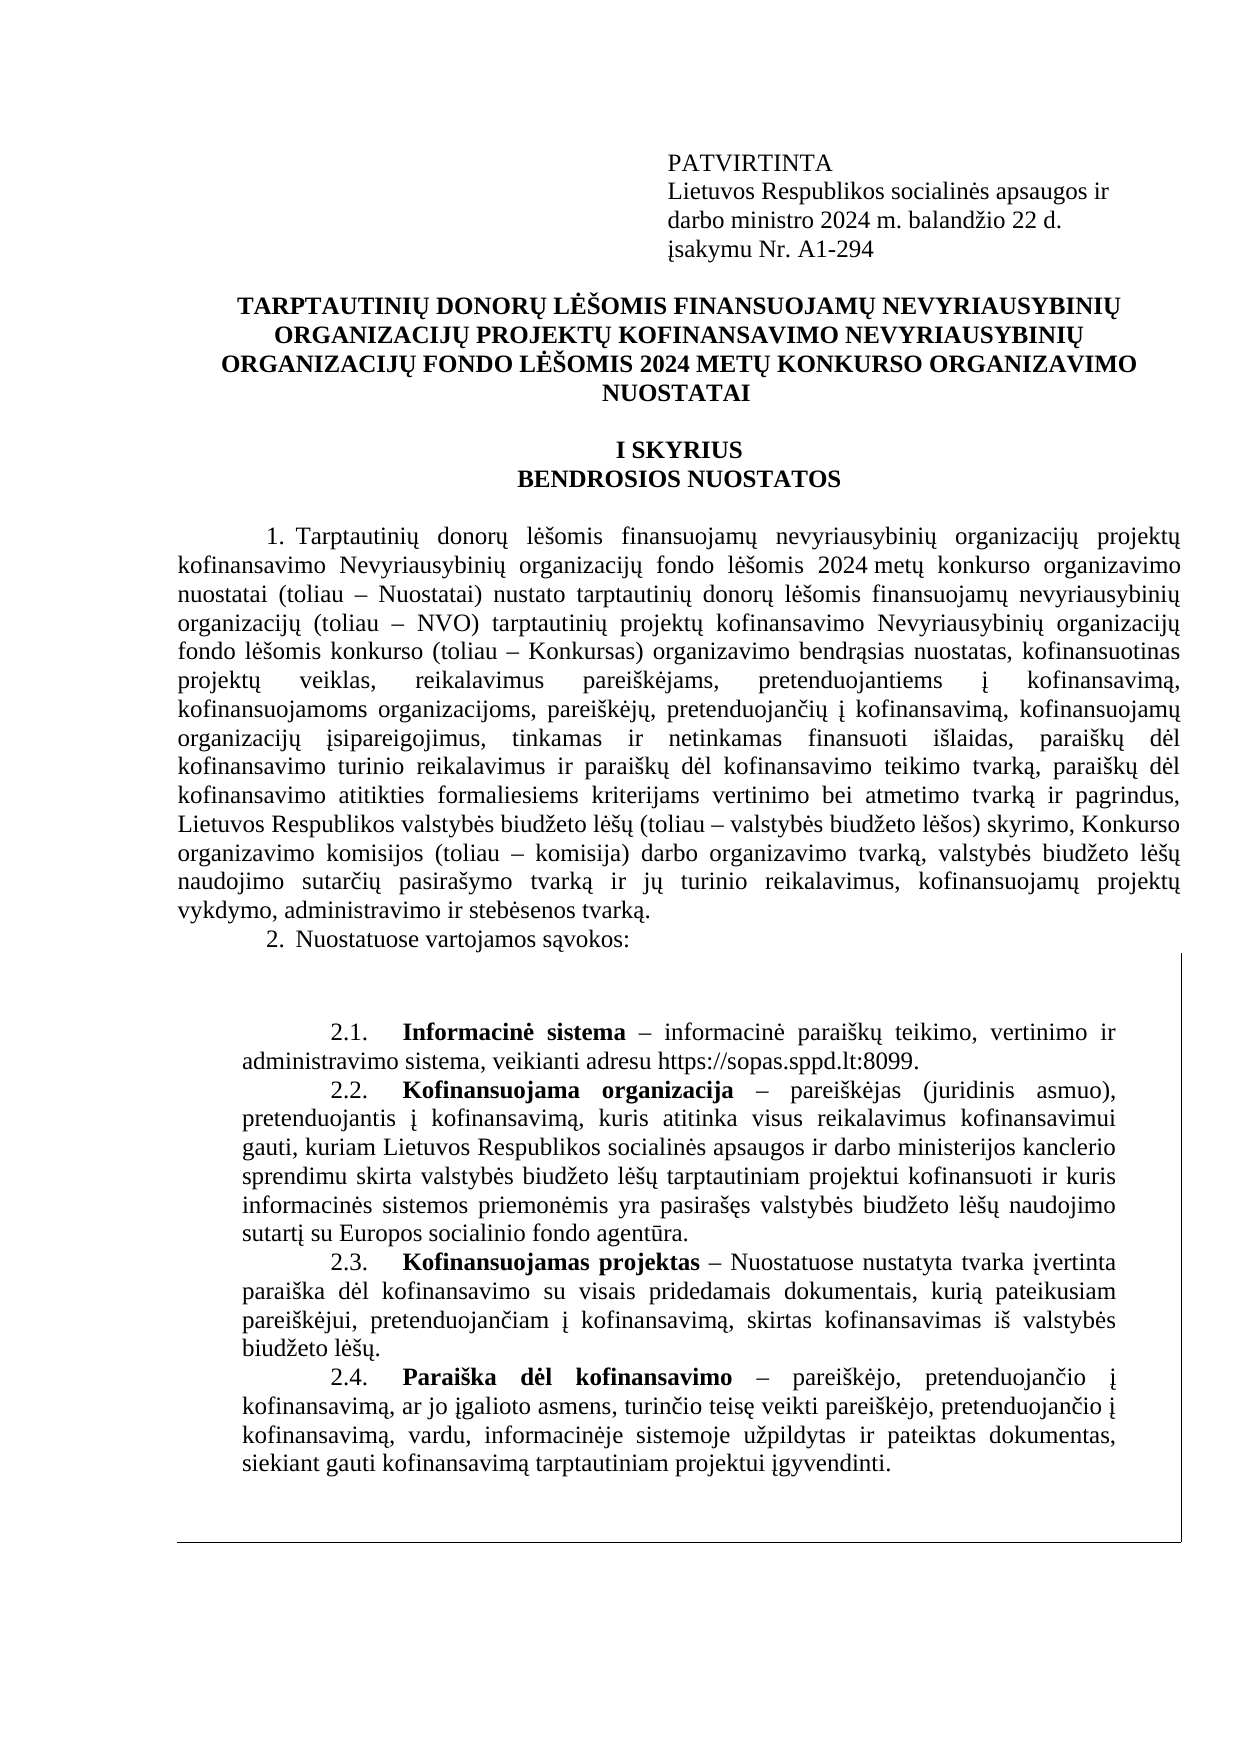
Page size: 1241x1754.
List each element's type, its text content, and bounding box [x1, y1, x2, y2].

text Lietuvos Respublikos socialinės apsaugos ir [177, 176, 1181, 205]
text 2. Nuostatuose vartojamos sąvokos: [177, 924, 1181, 953]
text 2.2. Kofinansuojama organizacija – pareiškėjas (juridinis asmuo), pretenduojantis į kofinansavimą, kuris atitinka visus reikalavimus kofinansavimui gauti, kuriam Lietuvos Respublikos socialinės apsaugos ir darbo ministerijos kanclerio sprendimu skirta valstybės biudžeto lėšų tarptautiniam projektui kofinansuoti ir kuris informacinės sistemos priemonėmis yra pasirašęs valstybės biudžeto lėšų naudojimo sutartį su Europos socialinio fondo agentūra. [177, 1075, 1181, 1247]
text darbo ministro 2024 m. balandžio 22 d. [177, 205, 1181, 234]
text BENDROSIOS NUOSTATOS [177, 464, 1181, 493]
text 1. Tarptautinių donorų lėšomis finansuojamų nevyriausybinių organizacijų projektų kofinansavimo Nevyriausybinių organizacijų fondo lėšomis 2024 metų konkurso organizavimo nuostatai (toliau – Nuostatai) nustato tarptautinių donorų lėšomis finansuojamų nevyriausybinių organizacijų (toliau – NVO) tarptautinių projektų kofinansavimo Nevyriausybinių organizacijų fondo lėšomis konkurso (toliau – Konkursas) organizavimo bendrąsias nuostatas, kofinansuotinas projektų veiklas, reikalavimus pareiškėjams, pretenduojantiems į kofinansavimą, kofinansuojamoms organizacijoms, pareiškėjų, pretenduojančių į kofinansavimą, kofinansuojamų organizacijų įsipareigojimus, tinkamas ir netinkamas finansuoti išlaidas, paraiškų dėl kofinansavimo turinio reikalavimus ir paraiškų dėl kofinansavimo teikimo tvarką, paraiškų dėl kofinansavimo atitikties formaliesiems kriterijams vertinimo bei atmetimo tvarką ir pagrindus, Lietuvos Respublikos valstybės biudžeto lėšų (toliau – valstybės biudžeto lėšos) skyrimo, Konkurso organizavimo komisijos (toliau – komisija) darbo organizavimo tvarką, valstybės biudžeto lėšų naudojimo sutarčių pasirašymo tvarką ir jų turinio reikalavimus, kofinansuojamų projektų vykdymo, administravimo ir stebėsenos tvarką. [177, 521, 1181, 924]
text PATVIRTINTA [177, 148, 1181, 176]
text I SKYRIUS [177, 435, 1181, 464]
text 2.4. Paraiška dėl kofinansavimo – pareiškėjo, pretenduojančio į kofinansavimą, ar jo įgalioto asmens, turinčio teisę veikti pareiškėjo, pretenduojančio į kofinansavimą, vardu, informacinėje sistemoje užpildytas ir pateiktas dokumentas, siekiant gauti kofinansavimą tarptautiniam projektui įgyvendinti. [177, 1362, 1181, 1542]
text įsakymu Nr. A1-294 [177, 234, 1181, 263]
text 2.1. Informacinė sistema – informacinė paraiškų teikimo, vertinimo ir administravimo sistema, veikianti adresu https://sopas.sppd.lt:8099. [177, 953, 1181, 1075]
text 2.3. Kofinansuojamas projektas – Nuostatuose nustatyta tvarka įvertinta paraiška dėl kofinansavimo su visais pridedamais dokumentais, kurią pateikusiam pareiškėjui, pretenduojančiam į kofinansavimą, skirtas kofinansavimas iš valstybės biudžeto lėšų. [177, 1247, 1181, 1362]
text TARPTAUTINIŲ DONORŲ LĖŠOMIS FINANSUOJAMŲ NEVYRIAUSYBINIŲ ORGANIZACIJŲ PROJEKTŲ KOFINANSAVIMO NEVYRIAUSYBINIŲ ORGANIZACIJŲ FONDO LĖŠOMIS 2024 METŲ KONKURSO ORGANIZAVIMO NUOSTATAI [177, 291, 1181, 406]
